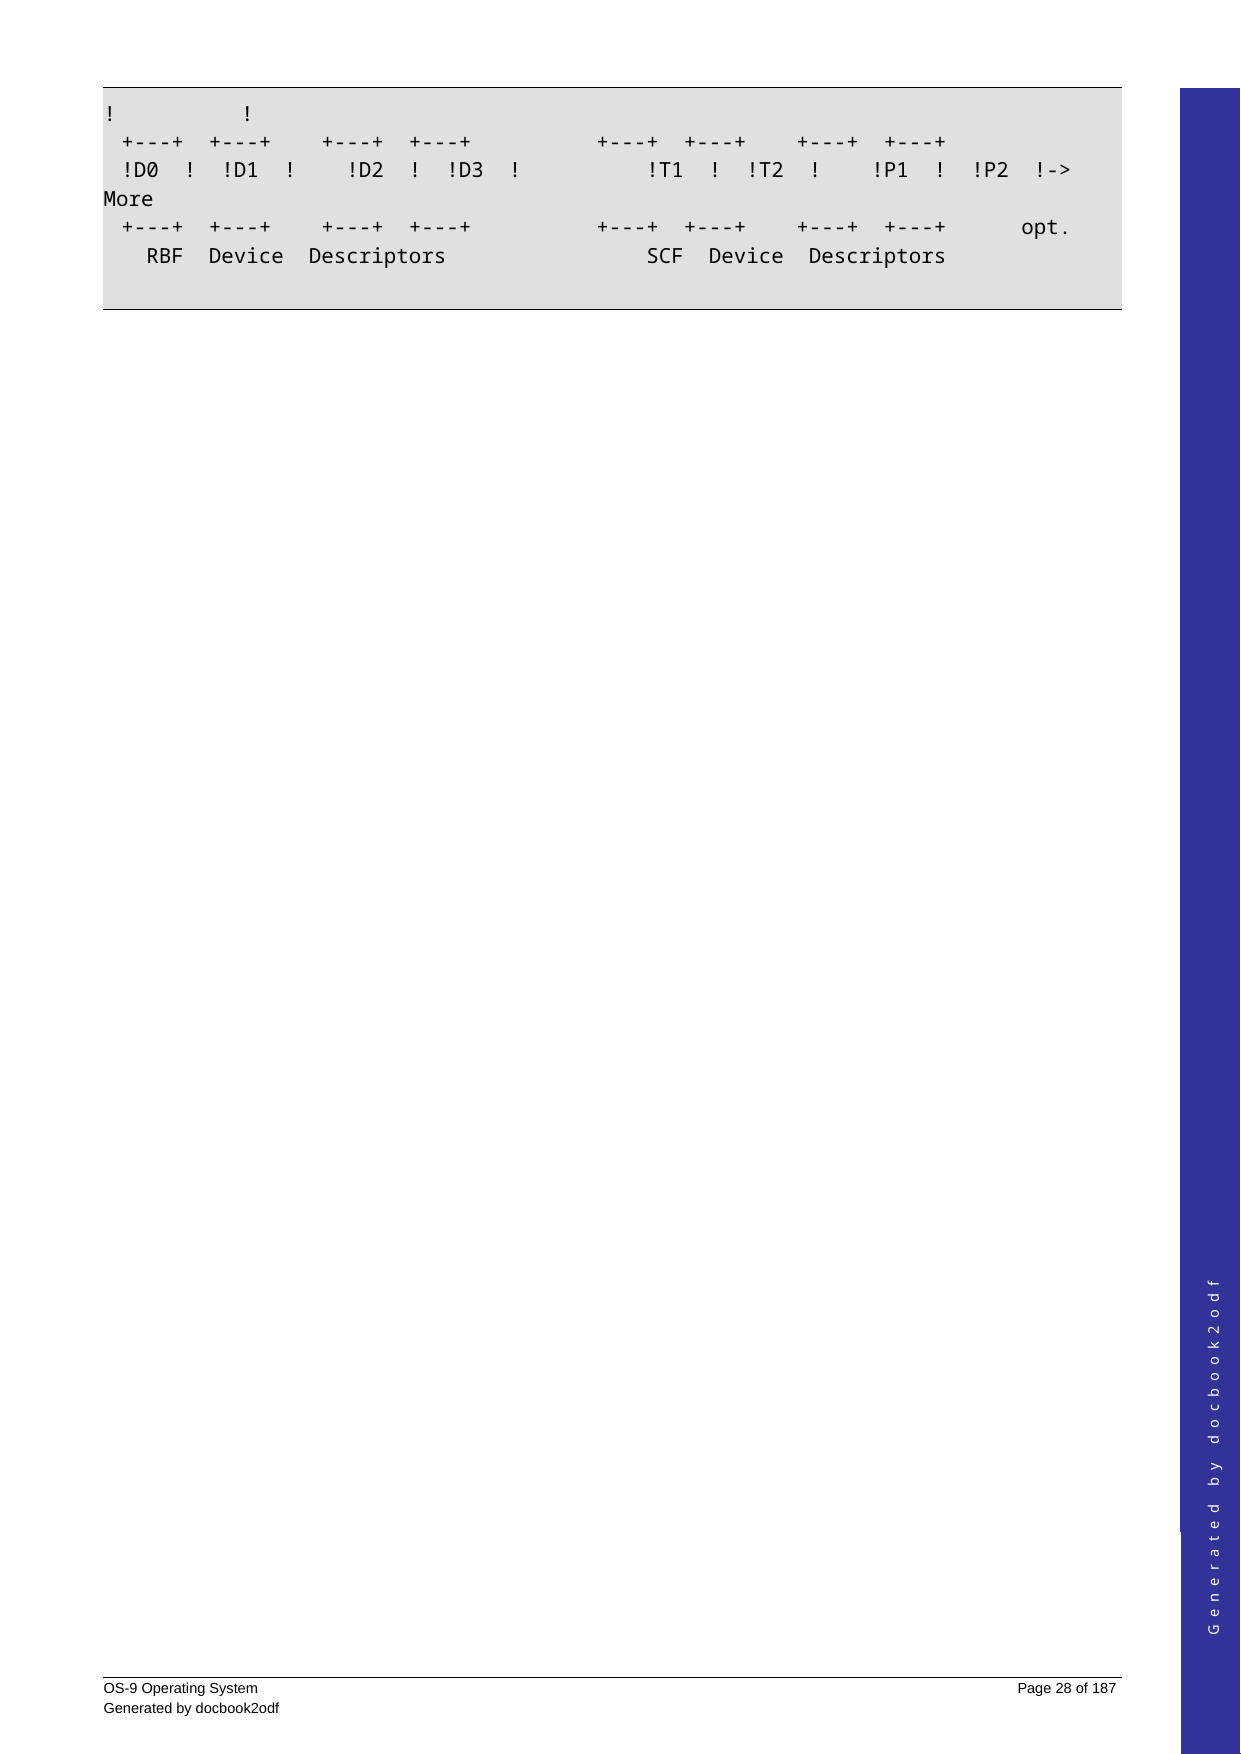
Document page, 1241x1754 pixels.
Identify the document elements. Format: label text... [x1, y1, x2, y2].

text ! ! [103, 88, 1122, 127]
text RBF Device Descriptors SCF Device Descriptors [103, 241, 1122, 257]
text !D0 ! !D1 ! !D2 ! !D3 ! !T1 ! !T2 ! !P1 ! !P2 !-> More [103, 156, 1122, 212]
text +---+ +---+ +---+ +---+ +---+ +---+ +---+ +---+ [103, 127, 1122, 156]
text +---+ +---+ +---+ +---+ +---+ +---+ +---+ +---+ opt. [103, 212, 1122, 241]
